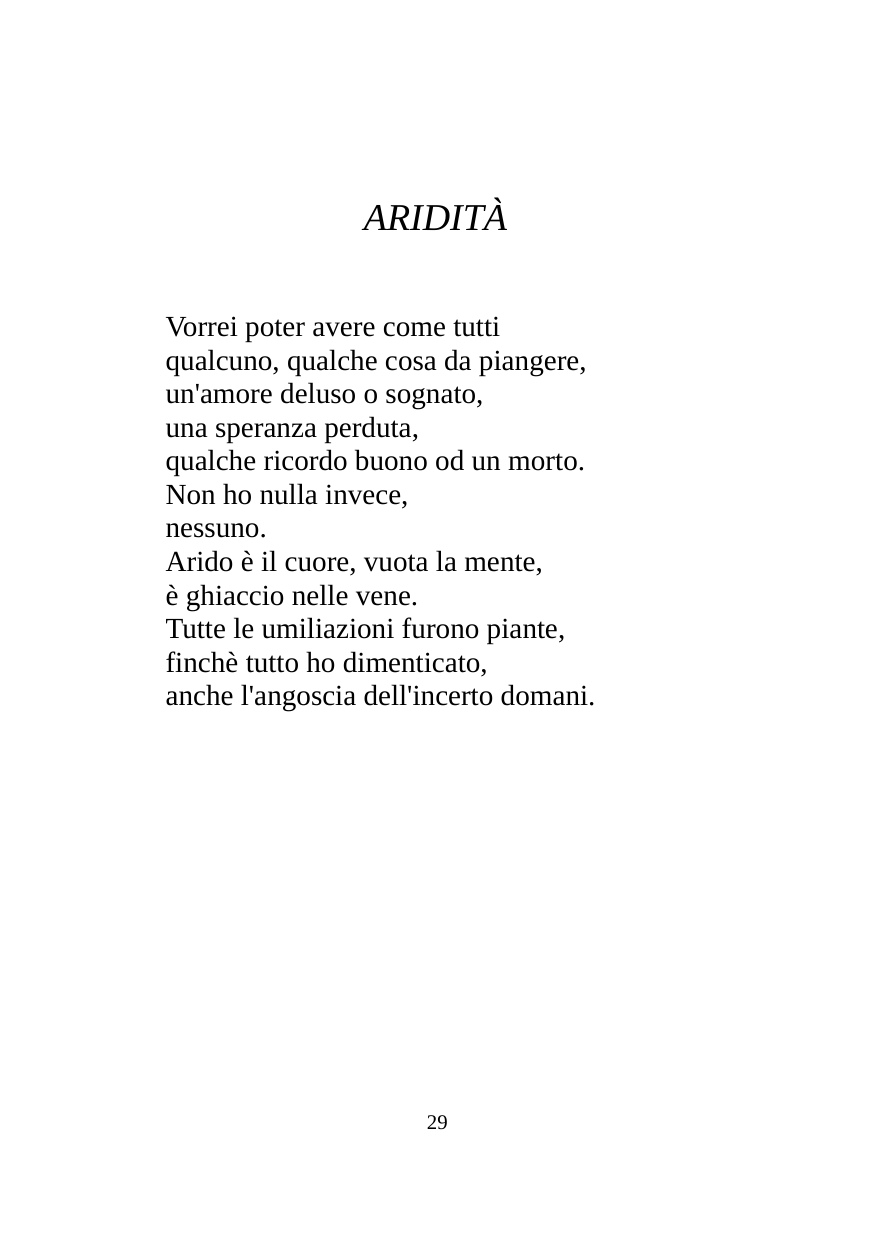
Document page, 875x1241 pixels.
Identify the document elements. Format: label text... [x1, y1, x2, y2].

text Vorrei poter avere come tutti qualcuno, qualche cosa da piangere, un'amore deluso o sognato, una speranza perduta, qualche ricordo buono od un morto. Non ho nulla invece, nessuno. Arido è il cuore, vuota la mente, è ghiaccio nelle vene. Tutte le umiliazioni furono piante, finchè tutto ho dimenticato, anche l'angoscia dell'incerto domani. [165, 309, 768, 712]
subtitle ARIDITÀ [106, 195, 768, 238]
